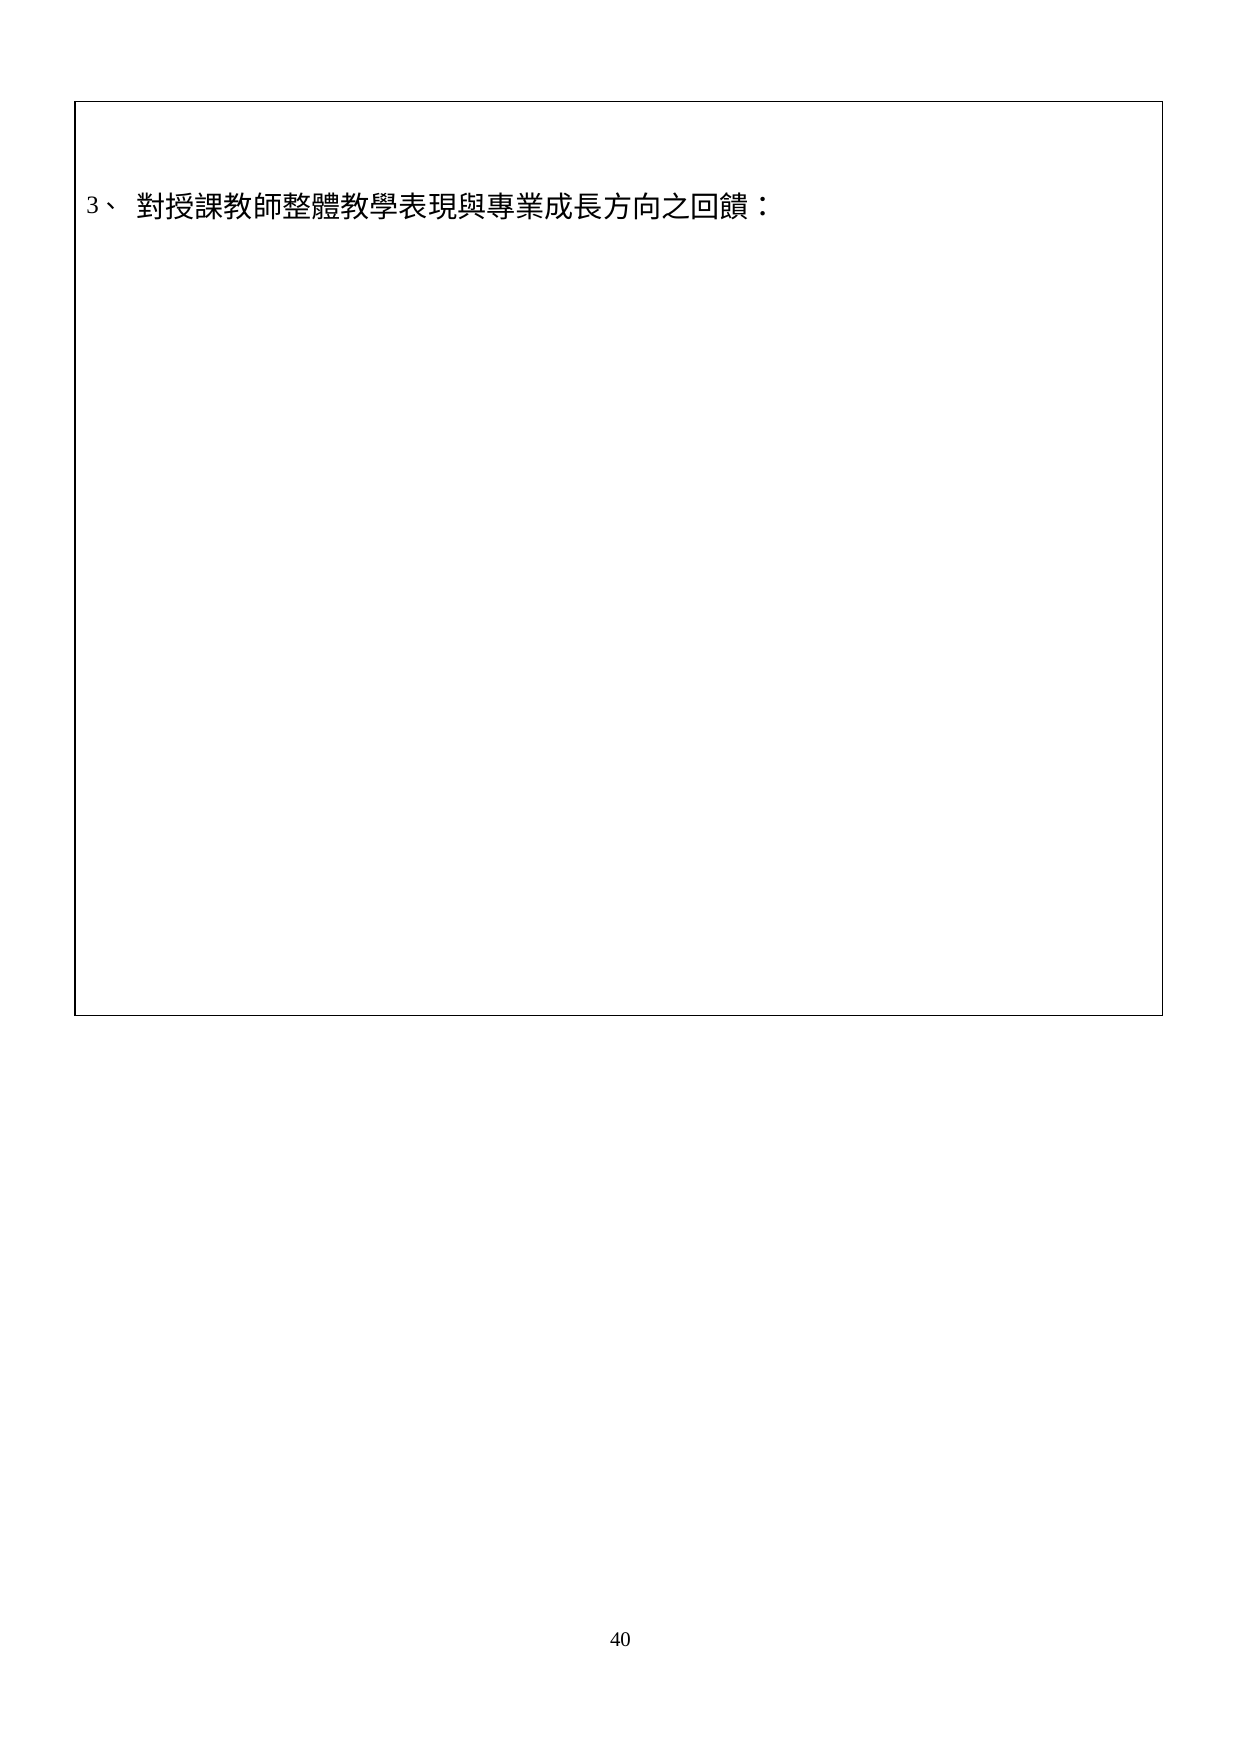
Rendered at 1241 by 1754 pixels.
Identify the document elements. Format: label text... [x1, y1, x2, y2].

table_cell 對授課教師整體教學表現與專業成長方向之回饋： [76, 102, 1162, 1015]
